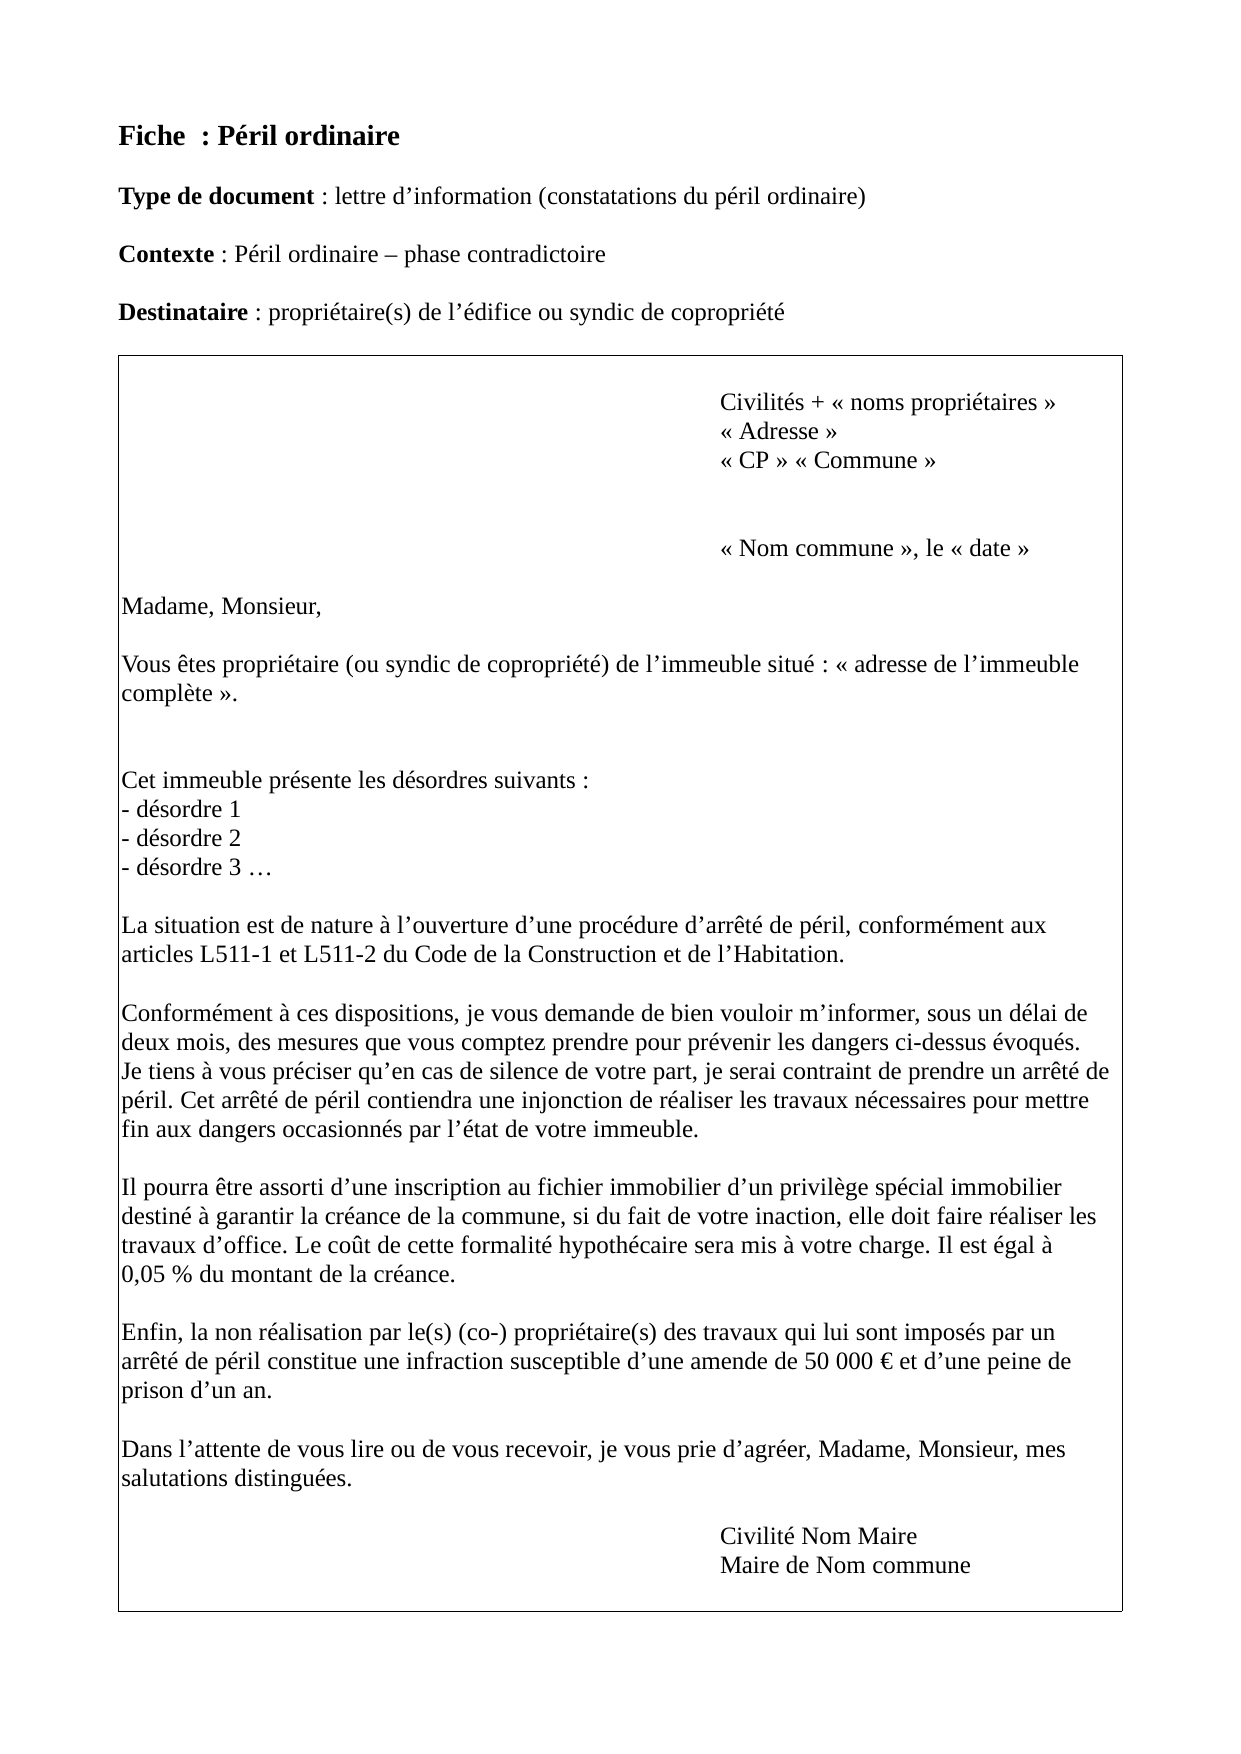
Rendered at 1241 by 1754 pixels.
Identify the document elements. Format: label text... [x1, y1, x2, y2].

text Maire de Nom commune [119, 1547, 1122, 1579]
text Dans l’attente de vous lire ou de vous recevoir, je vous prie d’agréer, Madame, Monsieur, mes salutations distinguées. [119, 1430, 1122, 1492]
text « Adresse » [119, 413, 1122, 442]
text - désordre 1 [119, 791, 1122, 820]
text Enfin, la non réalisation par le(s) (co-) propriétaire(s) des travaux qui lui sont imposés par un arrêté de péril constitue une infraction susceptible d’une amende de 50 000 € et d’une peine de prison d’un an. [119, 1314, 1122, 1404]
text Vous êtes propriétaire (ou syndic de copropriété) de l’immeuble situé : « adresse de l’immeuble complète ». [119, 646, 1122, 707]
text Cet immeuble présente les désordres suivants : [119, 762, 1122, 791]
text - désordre 2 [119, 820, 1122, 849]
text Contexte : Péril ordinaire – phase contradictoire [118, 239, 1122, 268]
text Conformément à ces dispositions, je vous demande de bien vouloir m’informer, sous un délai de deux mois, des mesures que vous comptez prendre pour prévenir les dangers ci-dessus évoqués. [119, 994, 1122, 1053]
text Type de document : lettre d’information (constatations du péril ordinaire) [118, 181, 1122, 210]
text « CP » « Commune » [119, 442, 1122, 474]
text Madame, Monsieur, [119, 588, 1122, 620]
text Civilité Nom Maire [119, 1518, 1122, 1547]
text - désordre 3 … [119, 849, 1122, 881]
text Il pourra être assorti d’une inscription au fichier immobilier d’un privilège spécial immobilier destiné à garantir la créance de la commune, si du fait de votre inaction, elle doit faire réaliser les travaux d’office. Le coût de cette formalité hypothécaire sera mis à votre charge. Il est égal à 0,05 % du montant de la créance. [119, 1169, 1122, 1288]
text « Nom commune », le « date » [119, 529, 1122, 562]
text Destinataire : propriétaire(s) de l’édifice ou syndic de copropriété [118, 297, 1122, 326]
text Je tiens à vous préciser qu’en cas de silence de votre part, je serai contraint de prendre un arrêté de péril. Cet arrêté de péril contiendra une injonction de réaliser les travaux nécessaires pour mettre fin aux dangers occasionnés par l’état de votre immeuble. [119, 1053, 1122, 1143]
text Civilités + « noms propriétaires » [119, 384, 1122, 413]
text Fiche : Péril ordinaire [118, 118, 1122, 152]
text La situation est de nature à l’ouverture d’une procédure d’arrêté de péril, conformément aux articles L511-1 et L511-2 du Code de la Construction et de l’Habitation. [119, 907, 1122, 968]
